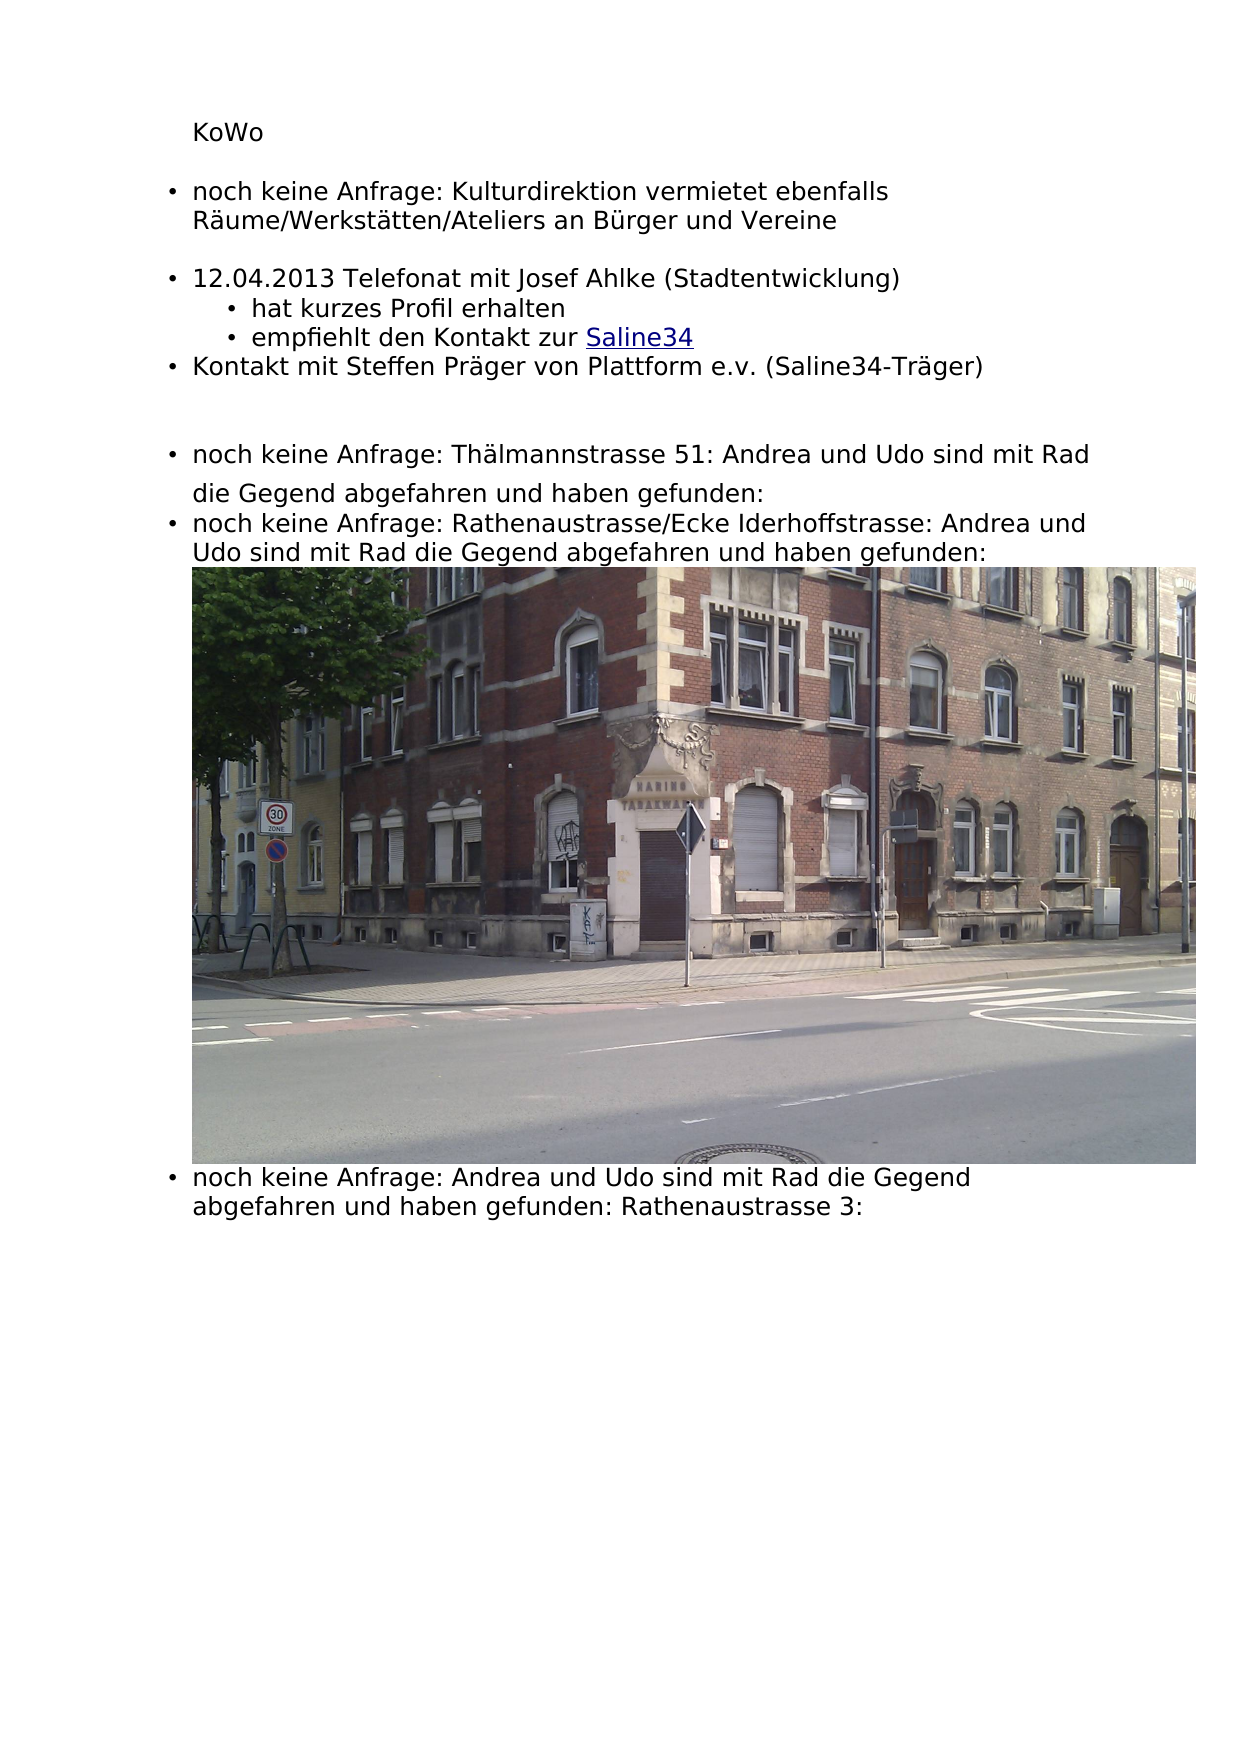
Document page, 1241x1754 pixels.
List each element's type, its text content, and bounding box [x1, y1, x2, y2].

list noch keine Anfrage: Thälmannstrasse 51: Andrea und Udo sind mit Rad die Gegend abgefahren und haben gefunden: [177, 440, 1122, 509]
list noch keine Anfrage: Kulturdirektion vermietet ebenfalls Räume/Werkstätten/Ateliers an Bürger und Vereine [177, 177, 1122, 235]
list noch keine Anfrage: Rathenaustrasse/Ecke Iderhoffstrasse: Andrea und Udo sind mit Rad die Gegend abgefahren und haben gefunden: [177, 509, 1122, 1163]
list hat kurzes Profil erhalten [236, 294, 1122, 323]
picture [192, 567, 1196, 1164]
list empfiehlt den Kontakt zur Saline34 [236, 323, 1122, 352]
list KoWo [177, 118, 1122, 147]
list noch keine Anfrage: Andrea und Udo sind mit Rad die Gegend abgefahren und haben gefunden: Rathenaustrasse 3: [177, 1163, 1122, 1221]
list Kontakt mit Steffen Präger von Plattform e.v. (Saline34-Träger) [177, 352, 1122, 381]
list 12.04.2013 Telefonat mit Josef Ahlke (Stadtentwicklung) [177, 264, 1122, 294]
